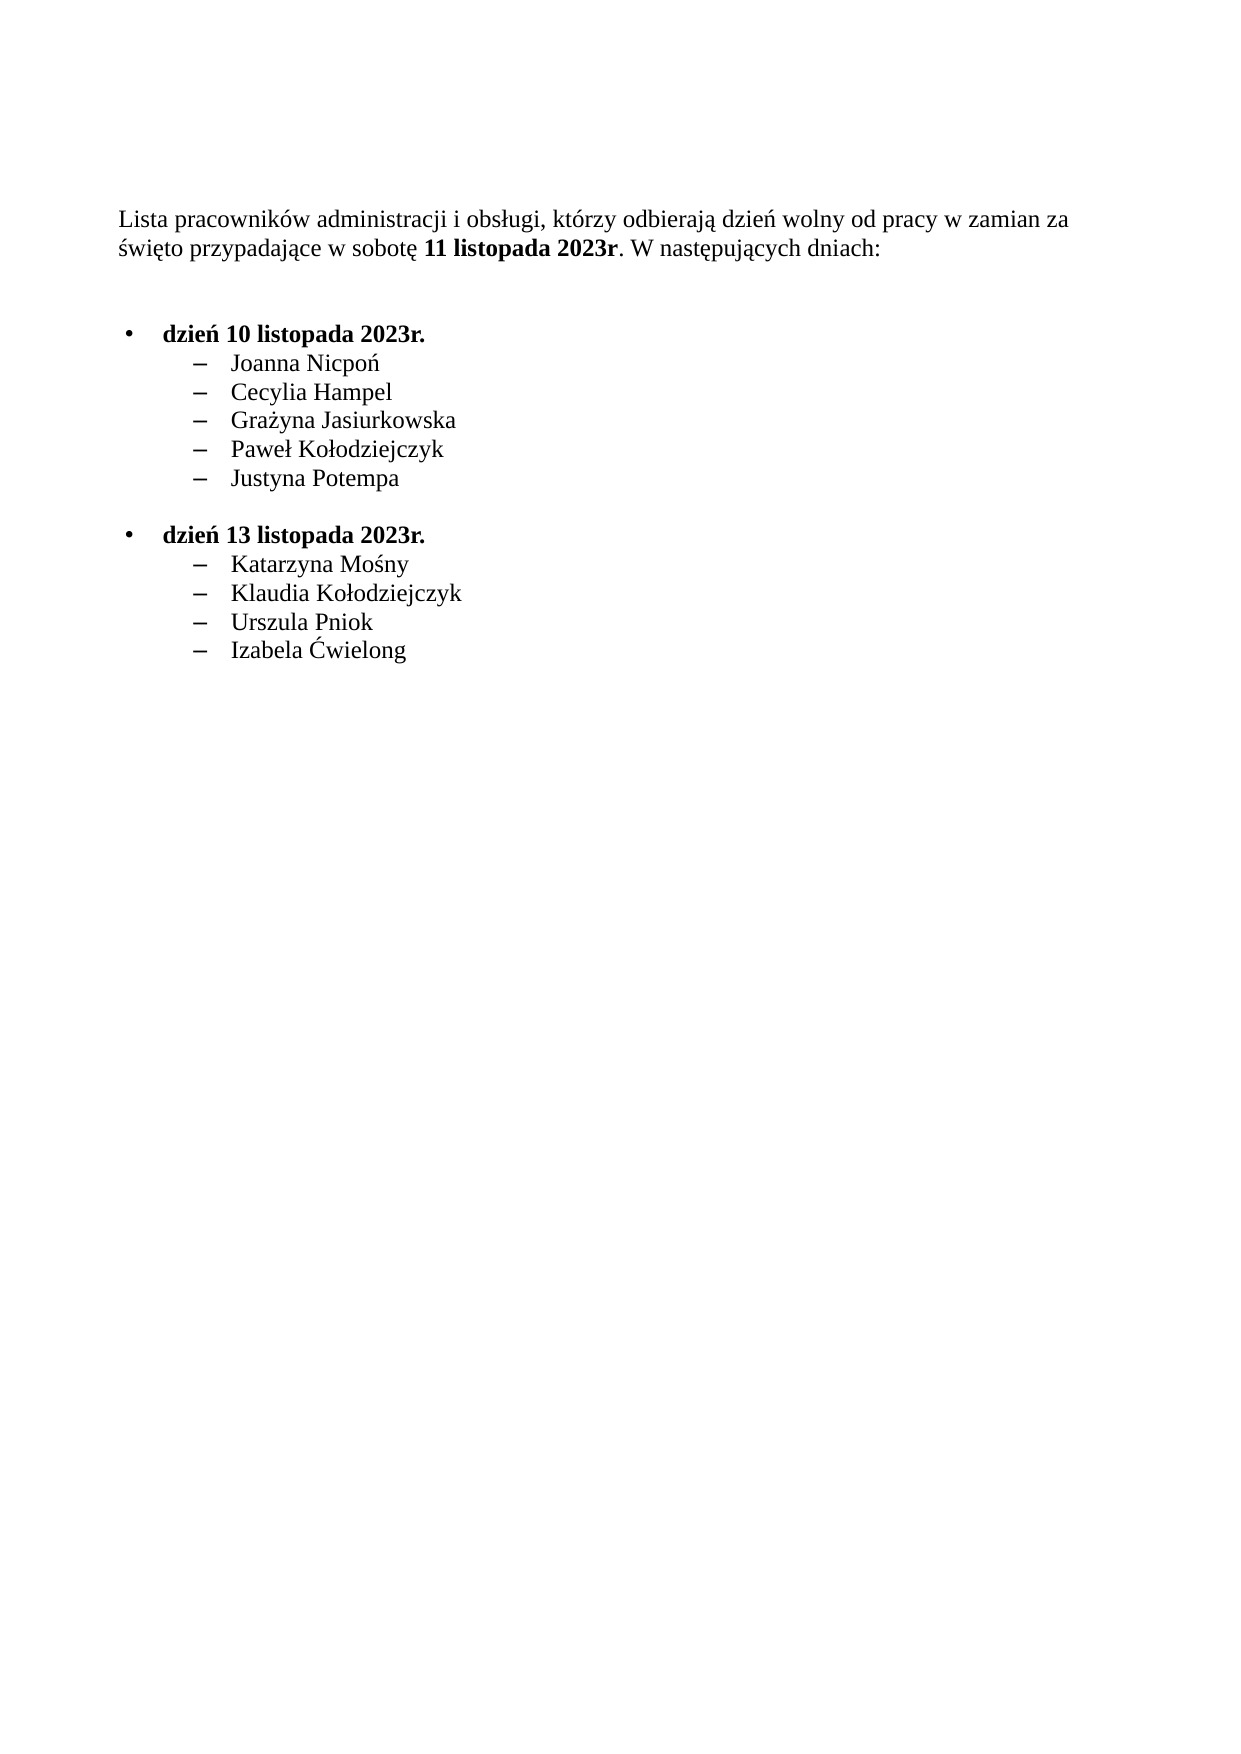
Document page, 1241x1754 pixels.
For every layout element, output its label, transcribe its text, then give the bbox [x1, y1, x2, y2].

list dzień 13 listopada 2023r. [125, 521, 1122, 549]
list Paweł Kołodziejczyk [193, 434, 1122, 463]
list Urszula Pniok [193, 607, 1122, 636]
list dzień 10 listopada 2023r. [125, 319, 1122, 348]
list Grażyna Jasiurkowska [193, 406, 1122, 434]
list Cecylia Hampel [193, 377, 1122, 406]
text Lista pracowników administracji i obsługi, którzy odbierają dzień wolny od pracy w zamian za święto przypadające w sobotę 11 listopada 2023r. W następujących dniach: [118, 204, 1122, 262]
list Klaudia Kołodziejczyk [193, 578, 1122, 607]
list Joanna Nicpoń [193, 348, 1122, 377]
list Justyna Potempa [193, 463, 1122, 492]
list Izabela Ćwielong [193, 636, 1122, 664]
list Katarzyna Mośny [193, 549, 1122, 578]
